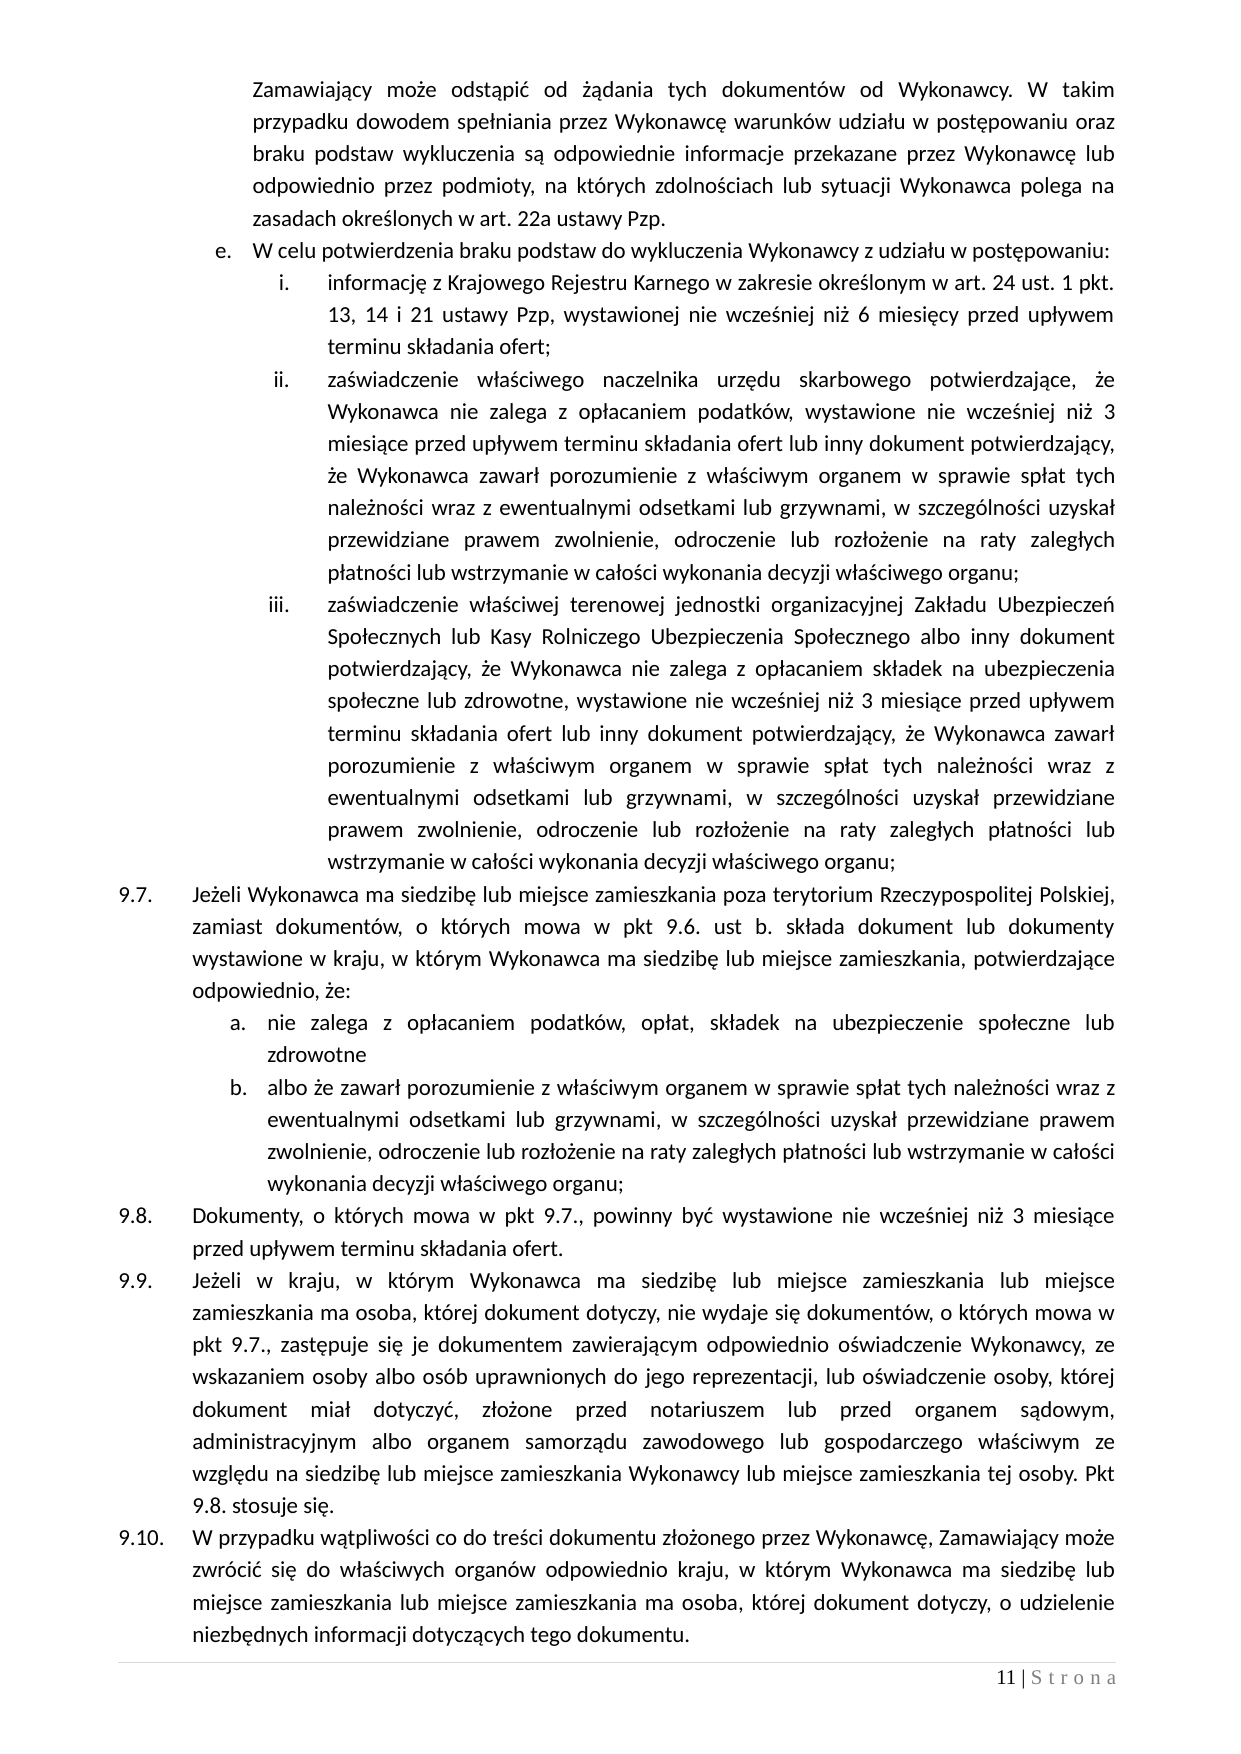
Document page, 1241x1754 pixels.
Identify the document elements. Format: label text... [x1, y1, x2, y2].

list zaświadczenie właściwego naczelnika urzędu skarbowego potwierdzające, że Wykonawca nie zalega z opłacaniem podatków, wystawione nie wcześniej niż 3 miesiące przed upływem terminu składania ofert lub inny dokument potwierdzający, że Wykonawca zawarł porozumienie z właściwym organem w sprawie spłat tych należności wraz z ewentualnymi odsetkami lub grzywnami, w szczególności uzyskał przewidziane prawem zwolnienie, odroczenie lub rozłożenie na raty zaległych płatności lub wstrzymanie w całości wykonania decyzji właściwego organu; [290, 365, 1116, 586]
list informację z Krajowego Rejestru Karnego w zakresie określonym w art. 24 ust. 1 pkt. 13, 14 i 21 ustawy Pzp, wystawionej nie wcześniej niż 6 miesięcy przed upływem terminu składania ofert; [290, 268, 1116, 361]
text 9.9. Jeżeli w kraju, w którym Wykonawca ma siedzibę lub miejsce zamieszkania lub miejsce zamieszkania ma osoba, której dokument dotyczy, nie wydaje się dokumentów, o których mowa w pkt 9.7., zastępuje się je dokumentem zawierającym odpowiednio oświadczenie Wykonawcy, ze wskazaniem osoby albo osób uprawnionych do jego reprezentacji, lub oświadczenie osoby, której dokument miał dotyczyć, złożone przed notariuszem lub przed organem sądowym, administracyjnym albo organem samorządu zawodowego lub gospodarczego właściwym ze względu na siedzibę lub miejsce zamieszkania Wykonawcy lub miejsce zamieszkania tej osoby. Pkt 9.8. stosuje się. [118, 1266, 1116, 1519]
list zaświadczenie właściwej terenowej jednostki organizacyjnej Zakładu Ubezpieczeń Społecznych lub Kasy Rolniczego Ubezpieczenia Społecznego albo inny dokument potwierdzający, że Wykonawca nie zalega z opłacaniem składek na ubezpieczenia społeczne lub zdrowotne, wystawione nie wcześniej niż 3 miesiące przed upływem terminu składania ofert lub inny dokument potwierdzający, że Wykonawca zawarł porozumienie z właściwym organem w sprawie spłat tych należności wraz z ewentualnymi odsetkami lub grzywnami, w szczególności uzyskał przewidziane prawem zwolnienie, odroczenie lub rozłożenie na raty zaległych płatności lub wstrzymanie w całości wykonania decyzji właściwego organu; [290, 590, 1116, 876]
list W celu potwierdzenia braku podstaw do wykluczenia Wykonawcy z udziału w postępowaniu: [215, 236, 1116, 264]
text 9.10. W przypadku wątpliwości co do treści dokumentu złożonego przez Wykonawcę, Zamawiający może zwrócić się do właściwych organów odpowiednio kraju, w którym Wykonawca ma siedzibę lub miejsce zamieszkania lub miejsce zamieszkania ma osoba, której dokument dotyczy, o udzielenie niezbędnych informacji dotyczących tego dokumentu. [118, 1523, 1116, 1648]
list albo że zawarł porozumienie z właściwym organem w sprawie spłat tych należności wraz z ewentualnymi odsetkami lub grzywnami, w szczególności uzyskał przewidziane prawem zwolnienie, odroczenie lub rozłożenie na raty zaległych płatności lub wstrzymanie w całości wykonania decyzji właściwego organu; [229, 1073, 1116, 1197]
text 9.8. Dokumenty, o których mowa w pkt 9.7., powinny być wystawione nie wcześniej niż 3 miesiące przed upływem terminu składania ofert. [118, 1202, 1116, 1262]
list Zamawiający może odstąpić od żądania tych dokumentów od Wykonawcy. W takim przypadku dowodem spełniania przez Wykonawcę warunków udziału w postępowaniu oraz braku podstaw wykluczenia są odpowiednie informacje przekazane przez Wykonawcę lub odpowiednio przez podmioty, na których zdolnościach lub sytuacji Wykonawca polega na zasadach określonych w art. 22a ustawy Pzp. [215, 75, 1116, 232]
text 9.7. Jeżeli Wykonawca ma siedzibę lub miejsce zamieszkania poza terytorium Rzeczypospolitej Polskiej, zamiast dokumentów, o których mowa w pkt 9.6. ust b. składa dokument lub dokumenty wystawione w kraju, w którym Wykonawca ma siedzibę lub miejsce zamieszkania, potwierdzające odpowiednio, że: [118, 880, 1116, 1004]
list nie zalega z opłacaniem podatków, opłat, składek na ubezpieczenie społeczne lub zdrowotne [229, 1008, 1116, 1069]
